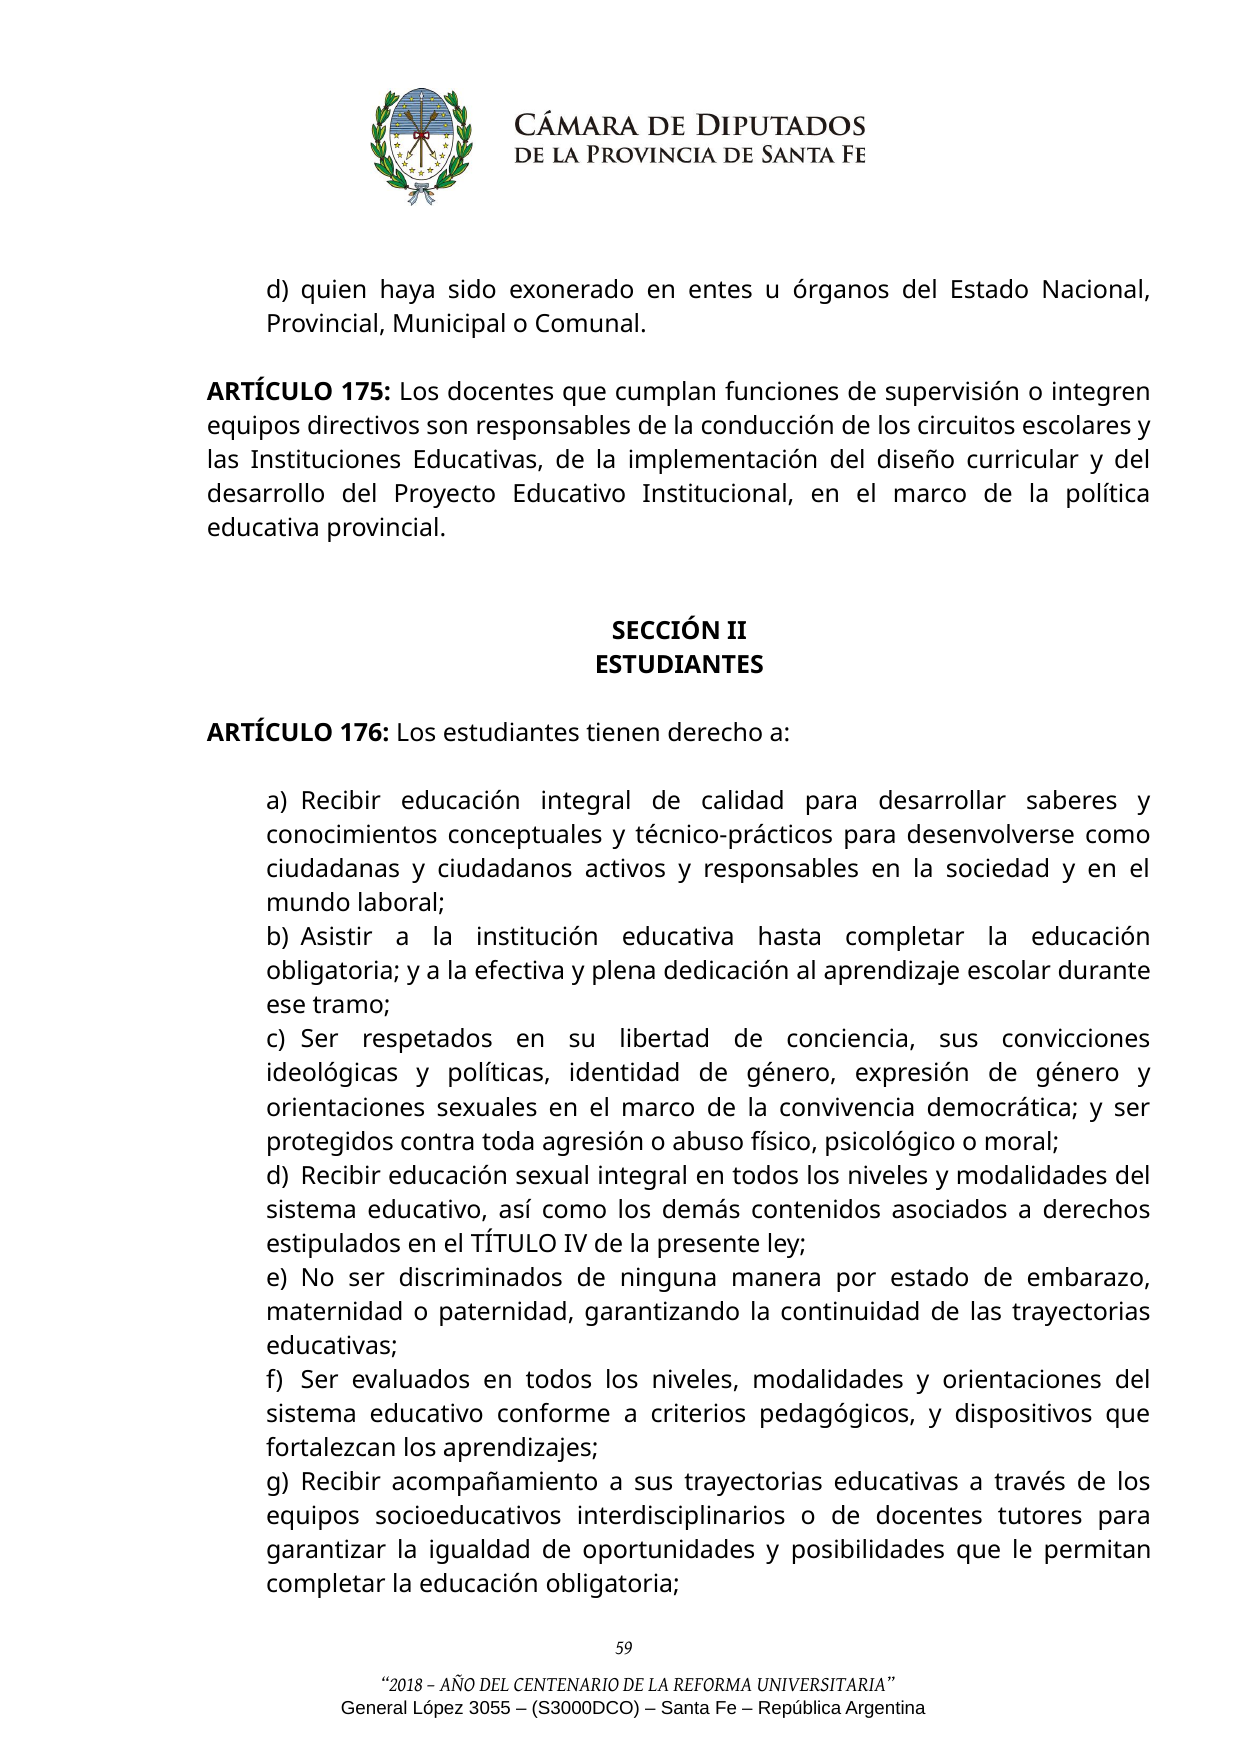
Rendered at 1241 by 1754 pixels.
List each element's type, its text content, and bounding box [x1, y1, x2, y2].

list Recibir educación sexual integral en todos los niveles y modalidades del sistema educativo, así como los demás contenidos asociados a derechos estipulados en el TÍTULO IV de la presente ley; [266, 1157, 1152, 1259]
text ARTÍCULO 175: Los docentes que cumplan funciones de supervisión o integren equipos directivos son responsables de la conducción de los circuitos escolares y las Instituciones Educativas, de la implementación del diseño curricular y del desarrollo del Proyecto Educativo Institucional, en el marco de la política educativa provincial. [207, 374, 1152, 544]
picture [370, 88, 866, 210]
text SECCIÓN II [207, 612, 1152, 646]
list quien haya sido exonerado en entes u órganos del Estado Nacional, Provincial, Municipal o Comunal. [266, 272, 1152, 340]
list Ser evaluados en todos los niveles, modalidades y orientaciones del sistema educativo conforme a criterios pedagógicos, y dispositivos que fortalezcan los aprendizajes; [266, 1362, 1152, 1464]
text ARTÍCULO 176: Los estudiantes tienen derecho a: [207, 714, 1152, 748]
list Recibir educación integral de calidad para desarrollar saberes y conocimientos conceptuales y técnico-prácticos para desenvolverse como ciudadanas y ciudadanos activos y responsables en la sociedad y en el mundo laboral; [266, 783, 1152, 919]
text ESTUDIANTES [207, 646, 1152, 680]
list Recibir acompañamiento a sus trayectorias educativas a través de los equipos socioeducativos interdisciplinarios o de docentes tutores para garantizar la igualdad de oportunidades y posibilidades que le permitan completar la educación obligatoria; [266, 1464, 1152, 1600]
list Ser respetados en su libertad de conciencia, sus convicciones ideológicas y políticas, identidad de género, expresión de género y orientaciones sexuales en el marco de la convivencia democrática; y ser protegidos contra toda agresión o abuso físico, psicológico o moral; [266, 1021, 1152, 1157]
list Asistir a la institución educativa hasta completar la educación obligatoria; y a la efectiva y plena dedicación al aprendizaje escolar durante ese tramo; [266, 919, 1152, 1021]
list No ser discriminados de ninguna manera por estado de embarazo, maternidad o paternidad, garantizando la continuidad de las trayectorias educativas; [266, 1259, 1152, 1362]
